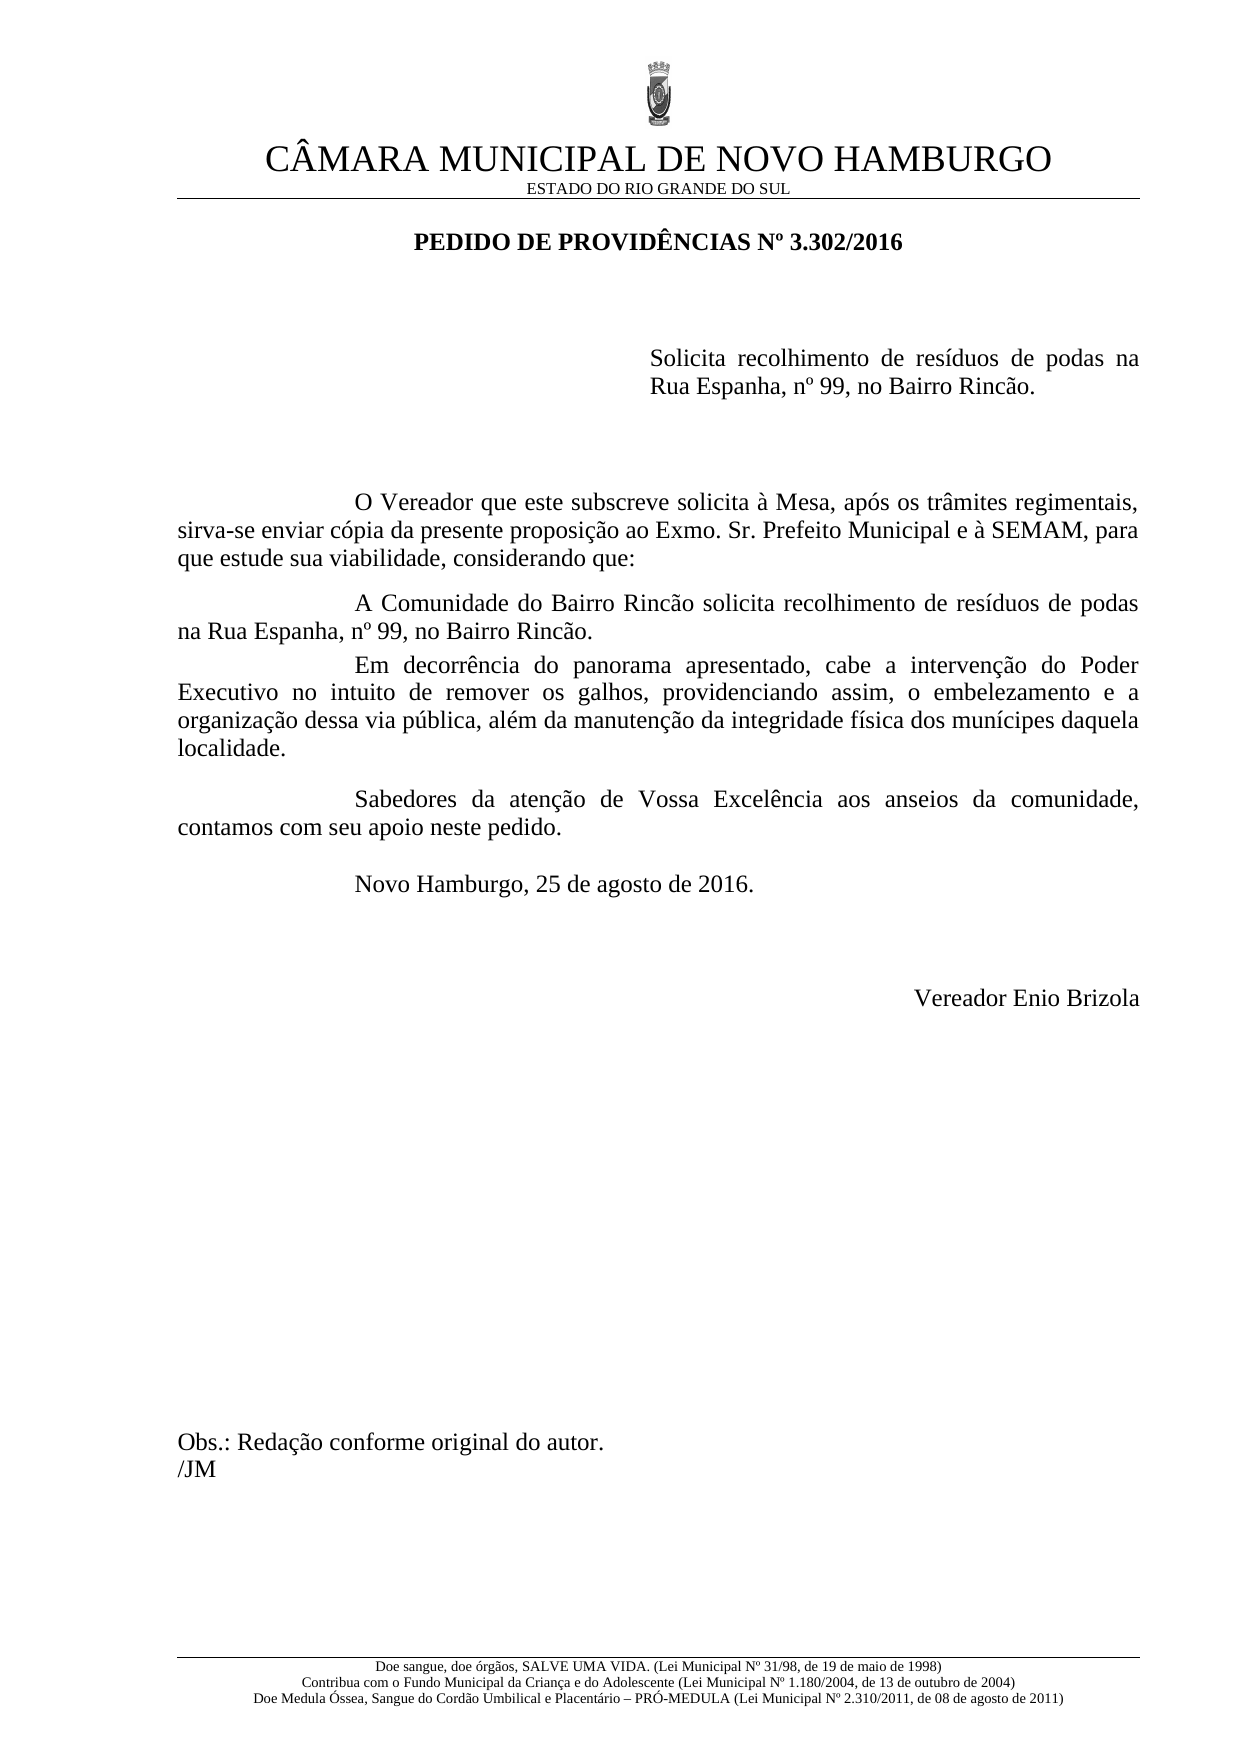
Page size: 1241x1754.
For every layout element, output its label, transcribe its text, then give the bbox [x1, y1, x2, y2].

text Vereador Enio Brizola [177, 984, 1140, 1012]
text Obs.: Redação conforme original do autor. [177, 1428, 1140, 1456]
text PEDIDO DE PROVIDÊNCIAS Nº 3.302/2016 [177, 228, 1140, 256]
text Sabedores da atenção de Vossa Excelência aos anseios da comunidade, contamos com seu apoio neste pedido. [177, 785, 1140, 841]
text /JM [177, 1456, 1140, 1483]
text O Vereador que este subscreve solicita à Mesa, após os trâmites regimentais, sirva-se enviar cópia da presente proposição ao Exmo. Sr. Prefeito Municipal e à SEMAM, para que estude sua viabilidade, considerando que: [177, 488, 1140, 572]
text A Comunidade do Bairro Rincão solicita recolhimento de resíduos de podas na Rua Espanha, nº 99, no Bairro Rincão. [177, 589, 1140, 645]
text Solicita recolhimento de resíduos de podas na Rua Espanha, nº 99, no Bairro Rincão. [649, 344, 1140, 400]
text Novo Hamburgo, 25 de agosto de 2016. [177, 870, 1140, 898]
text Em decorrência do panorama apresentado, cabe a intervenção do Poder Executivo no intuito de remover os galhos, providenciando assim, o embelezamento e a organização dessa via pública, além da manutenção da integridade física dos munícipes daquela localidade. [177, 651, 1140, 762]
